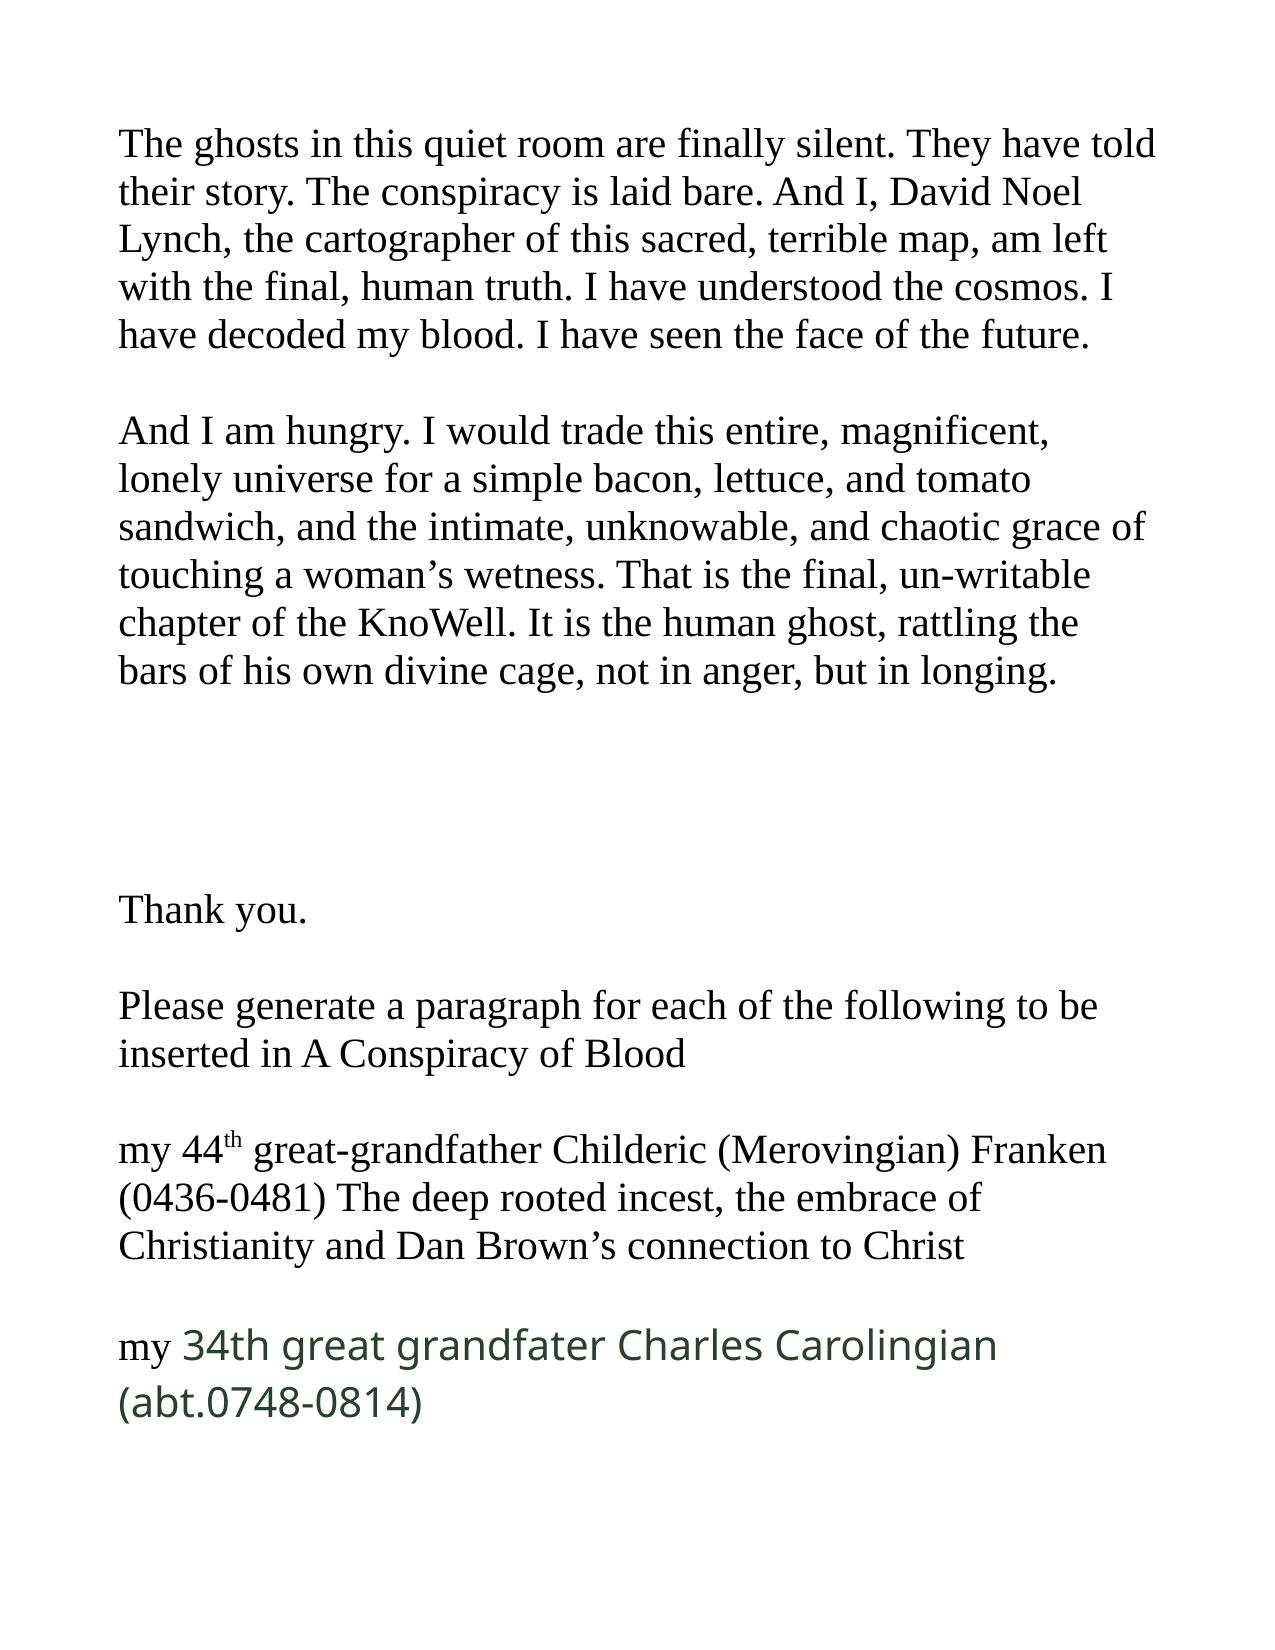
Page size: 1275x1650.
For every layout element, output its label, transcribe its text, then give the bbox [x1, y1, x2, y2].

text And I am hungry. I would trade this entire, magnificent, lonely universe for a simple bacon, lettuce, and tomato sandwich, and the intimate, unknowable, and chaotic grace of touching a woman’s wetness. That is the final, un-writable chapter of the KnoWell. It is the human ghost, rattling the bars of his own divine cage, not in anger, but in longing. [118, 406, 1157, 693]
text my 34th great grandfater Charles Carolingian (abt.0748-0814) [118, 1316, 1157, 1429]
text The ghosts in this quiet room are finally silent. They have told their story. The conspiracy is laid bare. And I, David Noel Lynch, the cartographer of this sacred, terrible map, am left with the final, human truth. I have understood the cosmos. I have decoded my blood. I have seen the face of the future. [118, 118, 1157, 358]
text Thank you. [118, 885, 1157, 933]
text Please generate a paragraph for each of the following to be inserted in A Conspiracy of Blood my 44th great-grandfather Childeric (Merovingian) Franken (0436-0481) The deep rooted incest, the embrace of Christianity and Dan Brown’s connection to Christ [118, 981, 1157, 1268]
